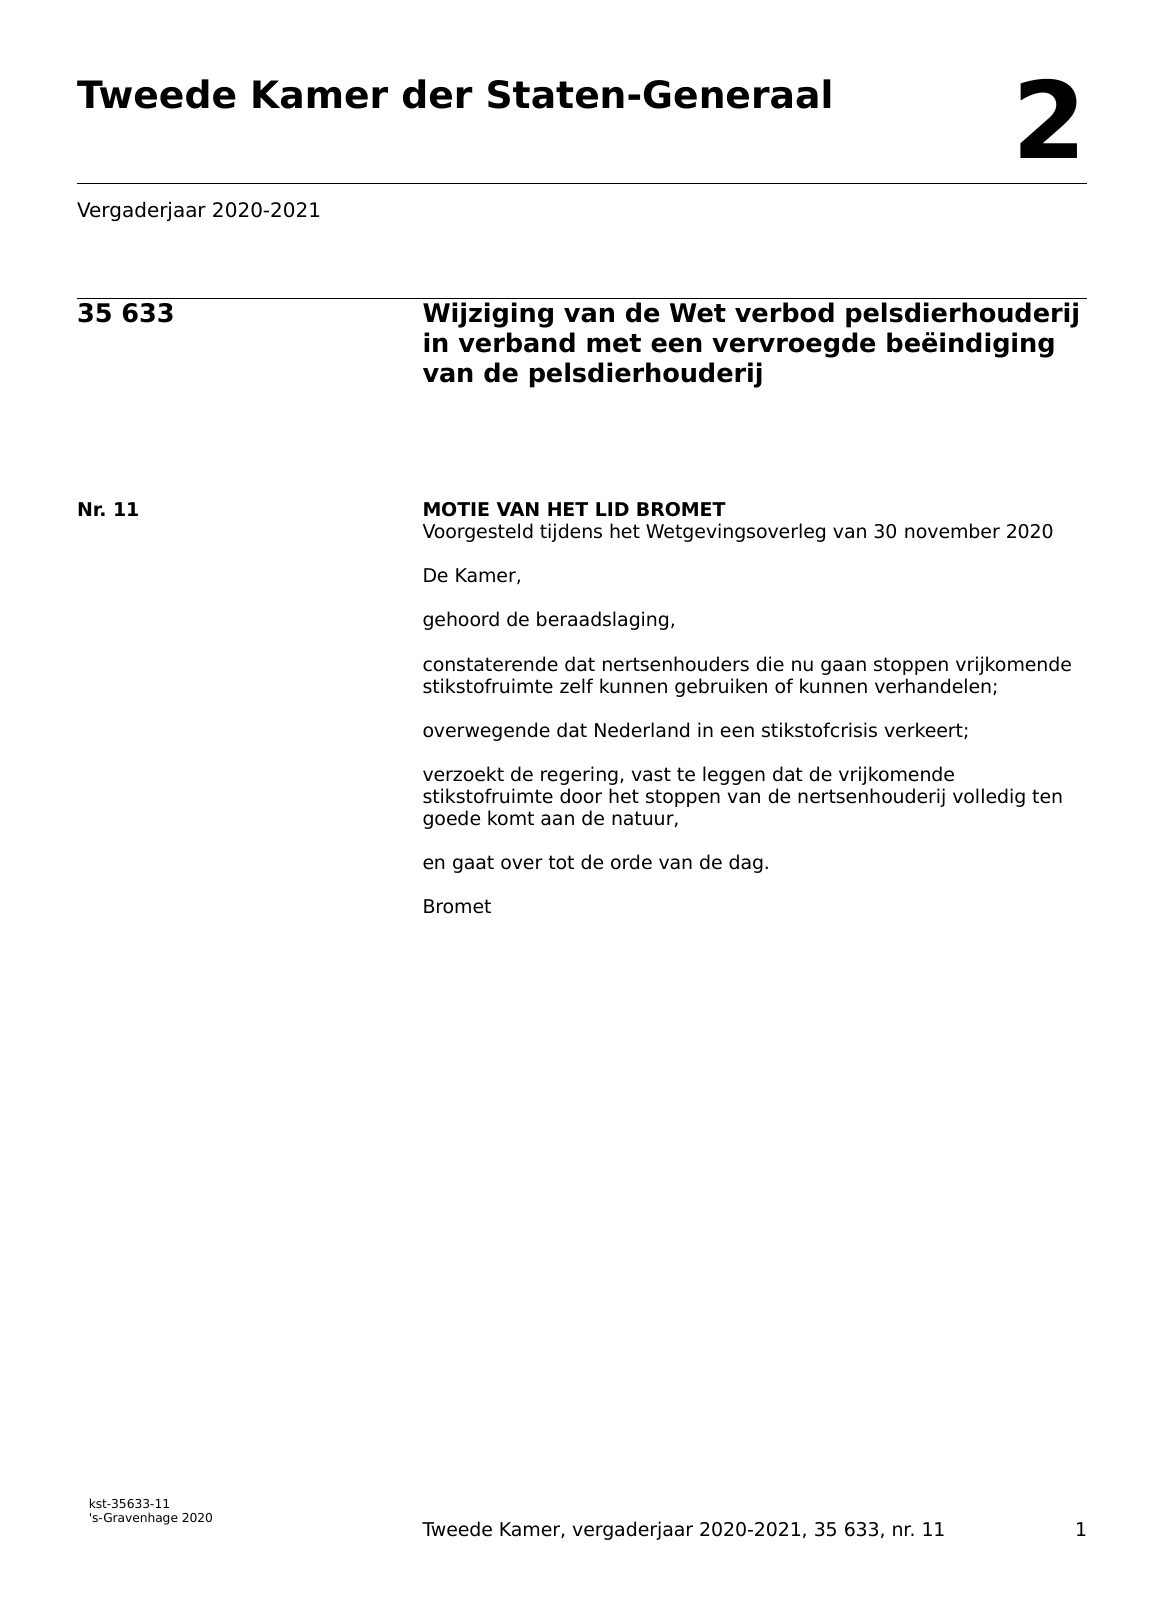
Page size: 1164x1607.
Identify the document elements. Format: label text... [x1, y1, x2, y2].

text kst-35633-11 [88, 1497, 323, 1511]
text verzoekt de regering, vast te leggen dat de vrijkomende stikstofruimte door het stoppen van de nertsenhouderij volledig ten goede komt aan de natuur, [422, 764, 1087, 830]
text De Kamer, [422, 565, 1087, 587]
text en gaat over tot de orde van de dag. [422, 852, 1087, 874]
text constaterende dat nertsenhouders die nu gaan stoppen vrijkomende stikstofruimte zelf kunnen gebruiken of kunnen verhandelen; [422, 653, 1087, 697]
text gehoord de beraadslaging, [422, 609, 1087, 631]
table_header Tweede Kamer der Staten-Generaal [77, 59, 886, 183]
text Bromet [422, 896, 1087, 918]
table_cell Vergaderjaar 2020-2021 [77, 184, 1087, 298]
subtitle Nr. 11 MOTIE VAN HET LID BROMET [77, 499, 1087, 521]
table_header 2 [886, 59, 1087, 183]
text overwegende dat Nederland in een stikstofcrisis verkeert; [422, 720, 1087, 742]
text Voorgesteld tijdens het Wetgevingsoverleg van 30 november 2020 [422, 521, 1087, 543]
subtitle 35 633 Wijziging van de Wet verbod pelsdierhouderij in verband met een vervroegde beëindiging van de pelsdierhouderij [77, 299, 1087, 388]
text 's-Gravenhage 2020 [88, 1511, 323, 1525]
